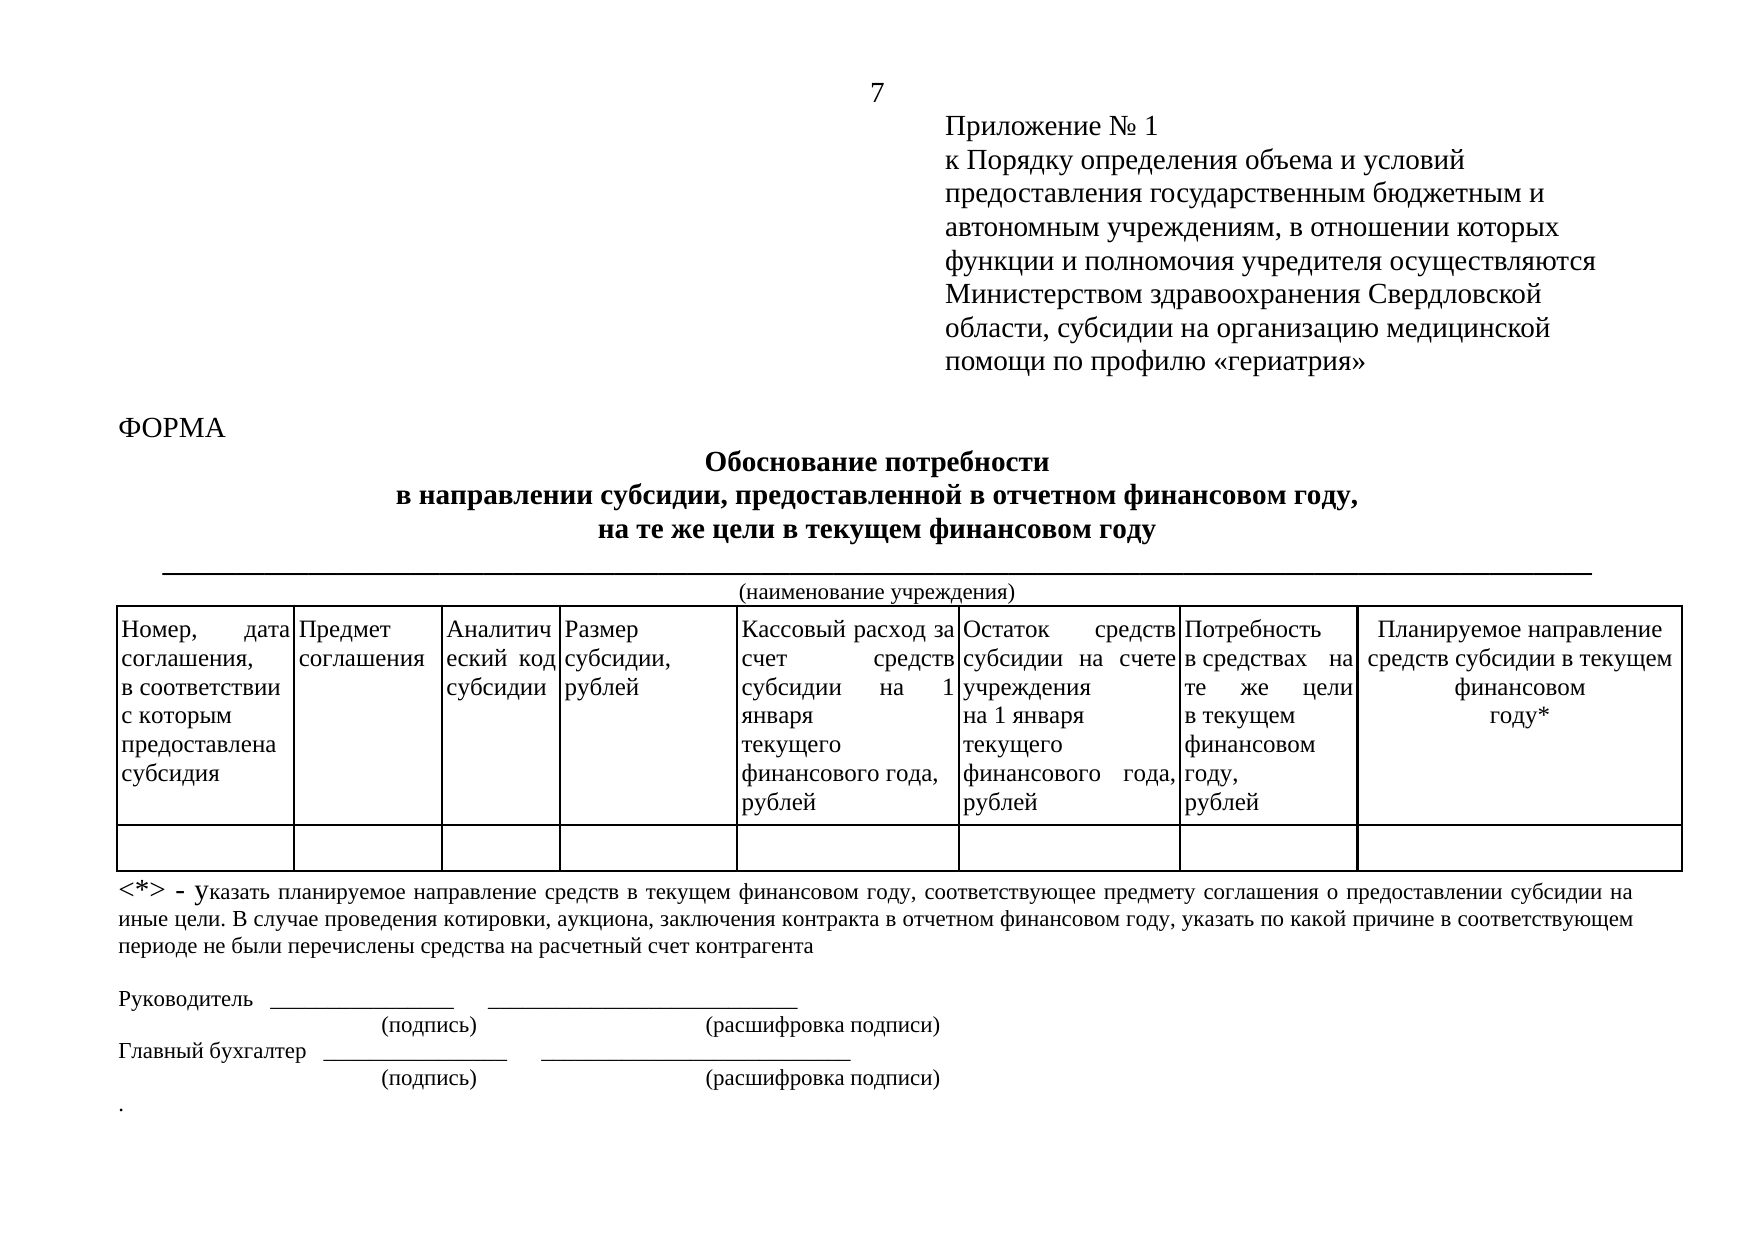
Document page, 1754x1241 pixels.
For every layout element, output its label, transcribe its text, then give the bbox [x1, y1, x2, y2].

text ФОРМА [118, 410, 1695, 444]
text к Порядку определения объема и условий предоставления государственным бюджетным и автономным учреждениям, в отношении которых функции и полномочия учредителя осуществляются Министерством здравоохранения Свердловской области, субсидии на организацию медицинской помощи по профилю «гериатрия» [945, 142, 1636, 377]
table_cell [118, 826, 293, 870]
table_header Аналитический код субсидии [443, 607, 559, 823]
text __________________________________________________________________________________________________ [118, 544, 1636, 578]
table_cell [443, 826, 559, 870]
table_header Планируемое направление средств субсидии в текущем финансовом году* [1359, 607, 1681, 823]
text (наименование учреждения) [118, 578, 1636, 604]
table_cell [295, 826, 441, 870]
text Руководитель ________________ ___________________________ [118, 984, 1636, 1011]
text <*> - указать планируемое направление средств в текущем финансовом году, соответствующее предмету соглашения о предоставлении субсидии на иные цели. В случае проведения котировки, аукциона, заключения контракта в отчетном финансовом году, указать по какой причине в соответствующем периоде не были перечислены средства на расчетный счет контрагента [118, 872, 1636, 958]
table_header Предмет соглашения [295, 607, 441, 823]
text . [118, 1090, 1636, 1116]
table_header Кассовый расход за счет средств субсидии на 1 января текущего финансового года, рублей [738, 607, 958, 823]
text 7 [118, 75, 1636, 108]
text в направлении субсидии, предоставленной в отчетном финансовом году, [118, 477, 1636, 511]
text Главный бухгалтер ________________ ___________________________ [118, 1037, 1636, 1064]
table_header Номер, дата соглашения, в соответствии с которым предоставлена субсидия [118, 607, 293, 823]
table_cell [1359, 826, 1681, 870]
text Обоснование потребности [118, 444, 1636, 477]
table_header Потребность в средствах на те же цели в текущем финансовом году, рублей [1181, 607, 1356, 823]
text (подпись) (расшифровка подписи) [118, 1064, 1636, 1090]
table_header Остаток средств субсидии на счете учреждения на 1 января текущего финансового года, рублей [960, 607, 1179, 823]
table_cell [960, 826, 1179, 870]
text (подпись) (расшифровка подписи) [118, 1011, 1636, 1037]
table_header Размер субсидии, рублей [561, 607, 736, 823]
table_cell [1181, 826, 1356, 870]
table_cell [561, 826, 736, 870]
text на те же цели в текущем финансовом году [118, 511, 1636, 544]
text Приложение № 1 [945, 108, 1636, 142]
table_cell [738, 826, 958, 870]
